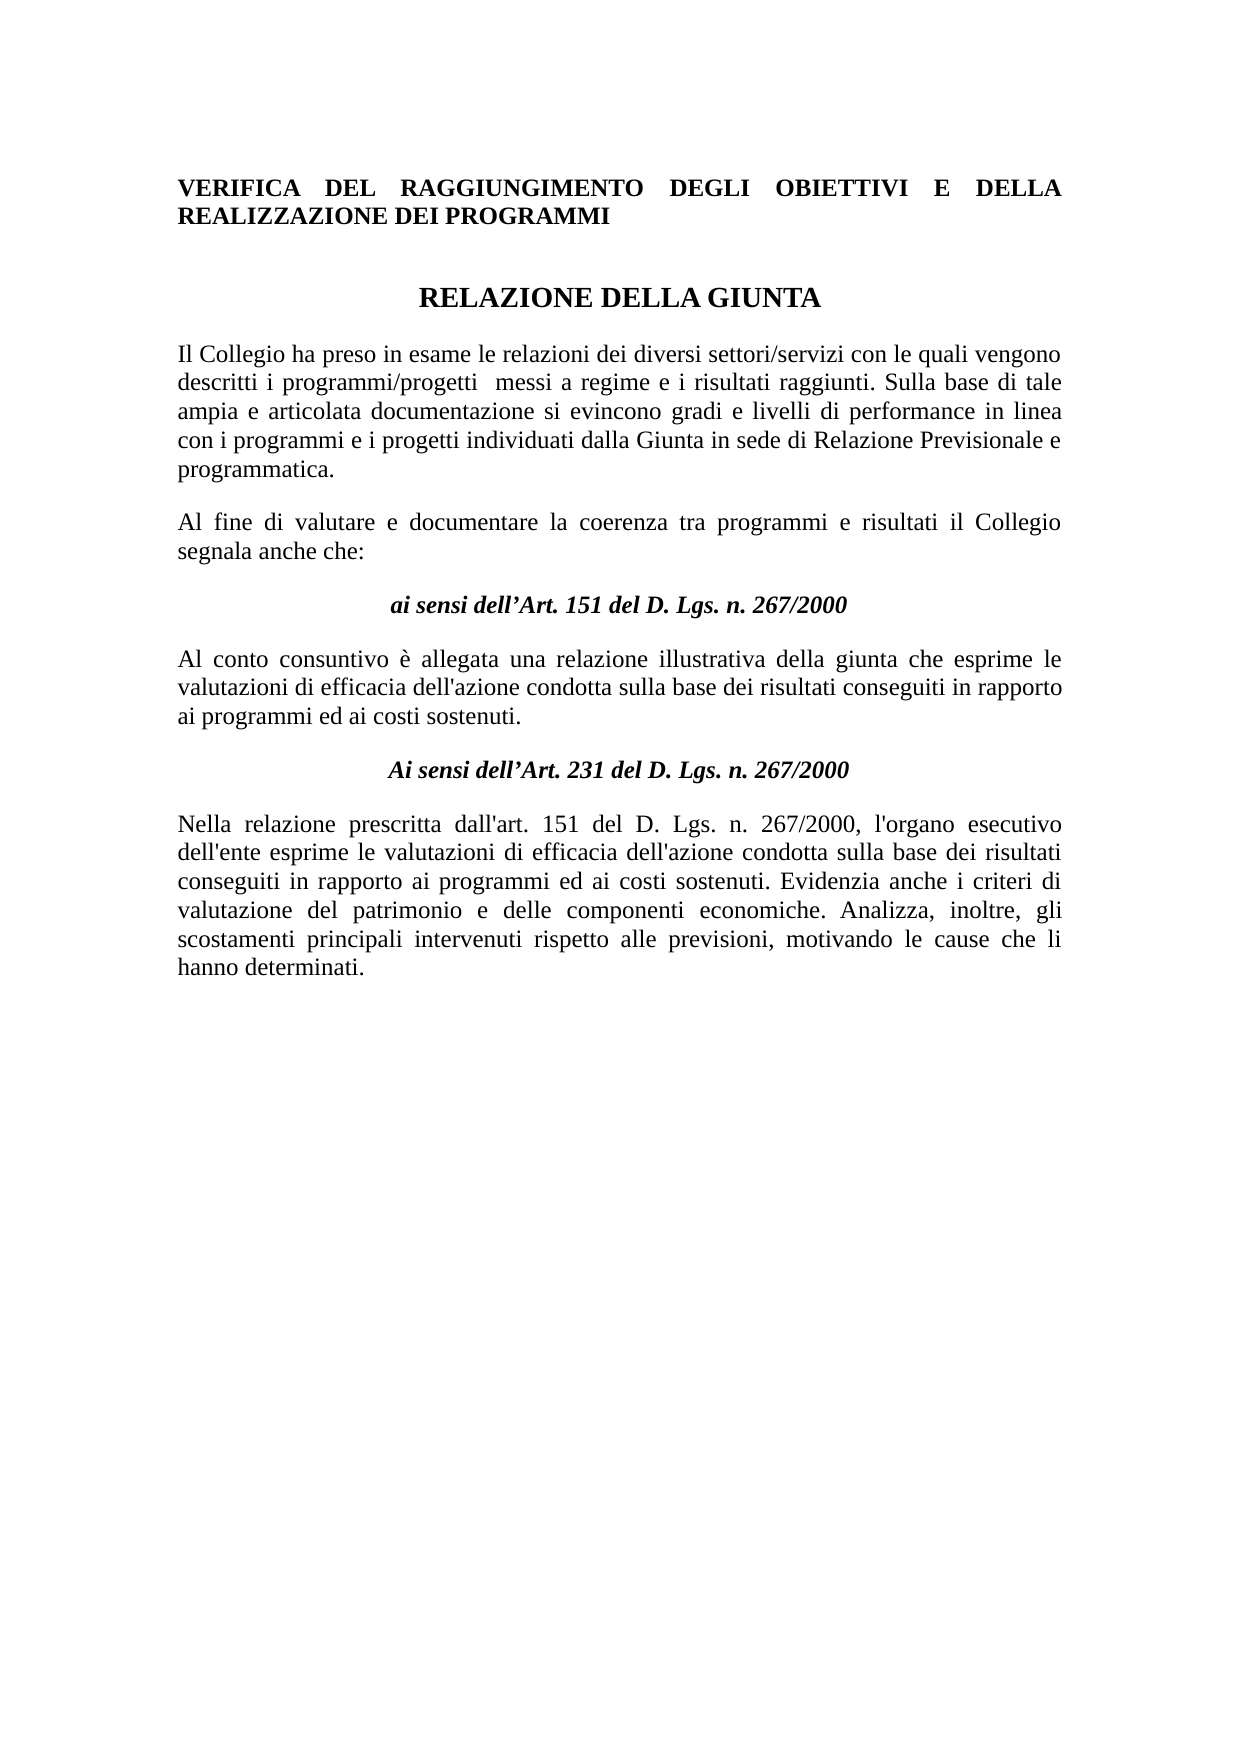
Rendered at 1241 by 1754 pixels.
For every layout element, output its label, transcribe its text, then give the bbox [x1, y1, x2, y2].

text ai sensi dell’Art. 151 del D. Lgs. n. 267/2000 [177, 590, 1063, 619]
text Al conto consuntivo è allegata una relazione illustrativa della giunta che esprime le valutazioni di efficacia dell'azione condotta sulla base dei risultati conseguiti in rapporto ai programmi ed ai costi sostenuti. [177, 644, 1063, 730]
text Nella relazione prescritta dall'art. 151 del D. Lgs. n. 267/2000, l'organo esecutivo dell'ente esprime le valutazioni di efficacia dell'azione condotta sulla base dei risultati conseguiti in rapporto ai programmi ed ai costi sostenuti. Evidenzia anche i criteri di valutazione del patrimonio e delle componenti economiche. Analizza, inoltre, gli scostamenti principali intervenuti rispetto alle previsioni, motivando le cause che li hanno determinati. [177, 809, 1063, 981]
text Il Collegio ha preso in esame le relazioni dei diversi settori/servizi con le quali vengono descritti i programmi/progetti messi a regime e i risultati raggiunti. Sulla base di tale ampia e articolata documentazione si evincono gradi e livelli di performance in linea con i programmi e i progetti individuati dalla Giunta in sede di Relazione Previsionale e programmatica. [177, 339, 1063, 482]
text Al fine di valutare e documentare la coerenza tra programmi e risultati il Collegio segnala anche che: [177, 507, 1063, 565]
text VERIFICA DEL RAGGIUNGIMENTO DEGLI OBIETTIVI E DELLA REALIZZAZIONE DEI PROGRAMMI [177, 173, 1063, 230]
text Relazione della Giunta [177, 280, 1063, 314]
text Ai sensi dell’Art. 231 del D. Lgs. n. 267/2000 [177, 755, 1063, 784]
